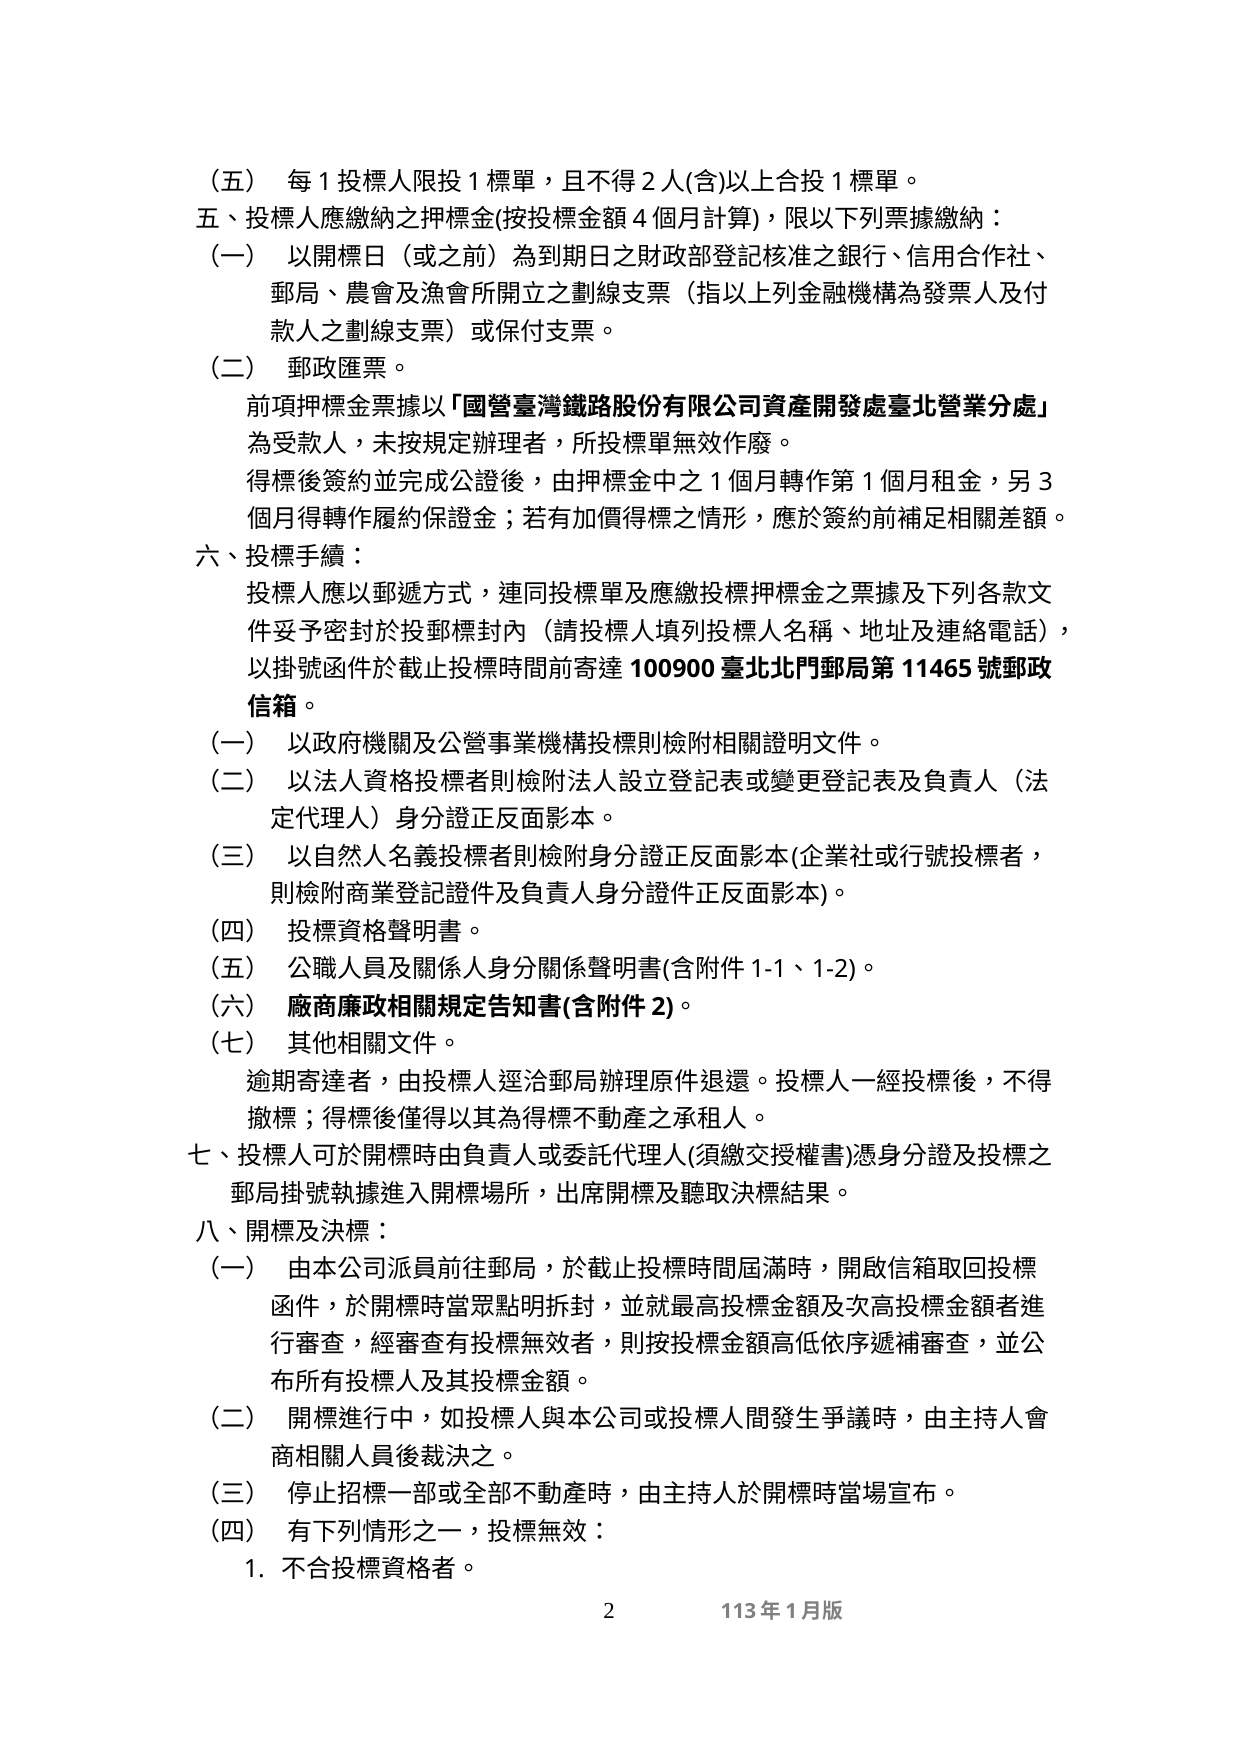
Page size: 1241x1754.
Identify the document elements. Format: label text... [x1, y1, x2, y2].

list 廠商廉政相關規定告知書(含附件2)。 [195, 985, 1051, 1022]
list 公職人員及關係人身分關係聲明書(含附件1-1、1-2)。 [195, 947, 1051, 985]
list 以法人資格投標者則檢附法人設立登記表或變更登記表及負責人（法定代理人）身分證正反面影本。 [195, 760, 1051, 835]
text 得標後簽約並完成公證後，由押標金中之1個月轉作第1個月租金，另3個月得轉作履約保證金；若有加價得標之情形，應於簽約前補足相關差額。 [246, 460, 1053, 535]
text 八、開標及決標： [195, 1210, 1053, 1247]
list 投標資格聲明書。 [195, 910, 1051, 947]
text 逾期寄達者，由投標人逕洽郵局辦理原件退還。投標人一經投標後，不得撤標；得標後僅得以其為得標不動產之承租人。 [246, 1060, 1053, 1135]
list 郵政匯票。 [195, 347, 1051, 385]
text 投標人應以郵遞方式，連同投標單及應繳投標押標金之票據及下列各款文件妥予密封於投郵標封內（請投標人填列投標人名稱、地址及連絡電話），以掛號函件於截止投標時間前寄達100900臺北北門郵局第11465號郵政信箱。 [246, 572, 1053, 722]
text 七、投標人可於開標時由負責人或委託代理人(須繳交授權書)憑身分證及投標之郵局掛號執據進入開標場所，出席開標及聽取決標結果。 [187, 1135, 1053, 1210]
list 以自然人名義投標者則檢附身分證正反面影本(企業社或行號投標者，則檢附商業登記證件及負責人身分證件正反面影本)。 [195, 835, 1051, 910]
list 以政府機關及公營事業機構投標則檢附相關證明文件。 [195, 722, 1051, 760]
list 有下列情形之一，投標無效： [195, 1510, 1051, 1547]
text 前項押標金票據以「國營臺灣鐵路股份有限公司資產開發處臺北營業分處」為受款人，未按規定辦理者，所投標單無效作廢。 [246, 385, 1053, 460]
list 不合投標資格者。 [244, 1547, 1053, 1585]
list 開標進行中，如投標人與本公司或投標人間發生爭議時，由主持人會商相關人員後裁決之。 [195, 1397, 1051, 1472]
list 停止招標一部或全部不動產時，由主持人於開標時當場宣布。 [195, 1472, 1051, 1510]
list 以開標日（或之前）為到期日之財政部登記核准之銀行、信用合作社、郵局、農會及漁會所開立之劃線支票（指以上列金融機構為發票人及付款人之劃線支票）或保付支票。 [195, 235, 1051, 347]
text 六、投標手續： [195, 535, 1053, 572]
list 由本公司派員前往郵局，於截止投標時間屆滿時，開啟信箱取回投標函件，於開標時當眾點明拆封，並就最高投標金額及次高投標金額者進行審查，經審查有投標無效者，則按投標金額高低依序遞補審查，並公布所有投標人及其投標金額。 [195, 1247, 1051, 1397]
list 每1投標人限投1標單，且不得2人(含)以上合投1標單。 [195, 160, 1051, 197]
text 五、投標人應繳納之押標金(按投標金額4個月計算)，限以下列票據繳納： [195, 197, 1053, 235]
list 其他相關文件。 [195, 1022, 1051, 1060]
